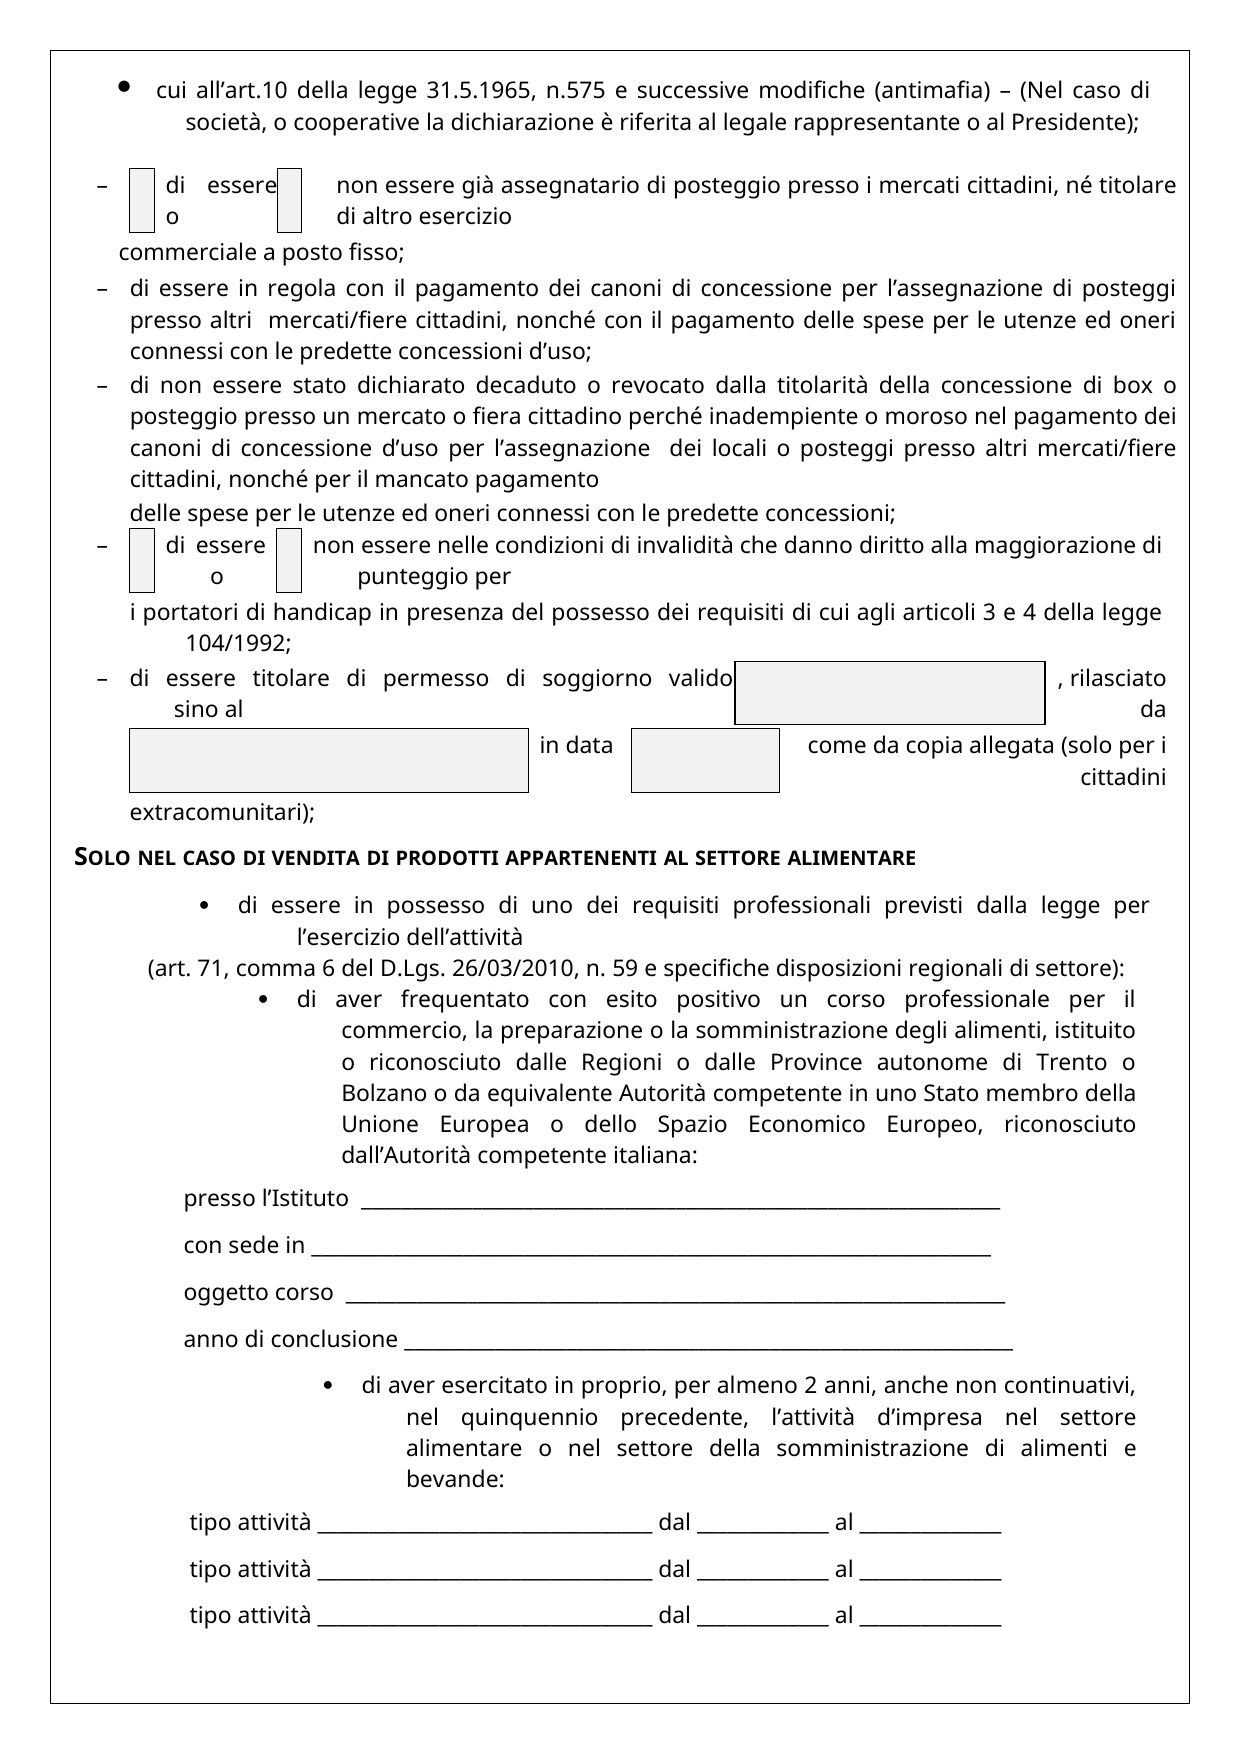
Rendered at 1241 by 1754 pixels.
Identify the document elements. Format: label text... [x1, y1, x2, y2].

table_header di non essere stato dichiarato decaduto o revocato dalla titolarità della concessione di box o posteggio presso un mercato o fiera cittadino perché inadempiente o moroso nel pagamento dei canoni di concessione d’uso per l’assegnazione dei locali o posteggi presso altri mercati/fiere cittadini, nonché per il mancato pagamento [130, 369, 1178, 494]
text tipo attività _________________________________ dal _____________ al ______________ [74, 1599, 1152, 1631]
list di essere in possesso di uno dei requisiti professionali previsti dalla legge per l’esercizio dell’attività [200, 889, 1152, 952]
text (art. 71, comma 6 del D.Lgs. 26/03/2010, n. 59 e specifiche disposizioni regionali di settore): [74, 952, 1152, 983]
table_cell [130, 529, 154, 592]
list cui all’art.10 della legge 31.5.1965, n.575 e successive modifiche (antimafia) – (Nel caso di società, o cooperative la dichiarazione è riferita al legale rappresentante o al Presidente); [118, 74, 1152, 137]
text con sede in ___________________________________________________________________ [74, 1229, 1152, 1260]
text anno di conclusione ____________________________________________________________ [74, 1322, 1152, 1354]
table_header [278, 169, 301, 232]
list di aver esercitato in proprio, per almeno 2 anni, anche non continuativi, nel quinquennio precedente, l’attività d’impresa nel settore alimentare o nel settore della somministrazione di alimenti e bevande: [324, 1369, 1137, 1494]
text presso l’Istituto _______________________________________________________________ [74, 1182, 1152, 1213]
table_cell [277, 529, 301, 592]
table_cell – [85, 528, 129, 592]
table_header – [85, 661, 129, 724]
table_header [130, 729, 528, 792]
table_header delle spese per le utenze ed oneri connessi con le predette concessioni; [130, 497, 1115, 528]
table_header non essere già assegnatario di posteggio presso i mercati cittadini, né titolare di altro esercizio [302, 168, 1178, 232]
text Solo nel caso di vendita di prodotti appartenenti al settore alimentare [74, 838, 1152, 872]
table_header , rilasciato da [1046, 661, 1178, 724]
text tipo attività _________________________________ dal _____________ al ______________ [74, 1553, 1152, 1584]
table_header di essere o [155, 168, 277, 232]
table_header – [85, 273, 129, 366]
text tipo attività _________________________________ dal _____________ al ______________ [74, 1506, 1152, 1537]
list di aver frequentato con esito positivo un corso professionale per il commercio, la preparazione o la somministrazione degli alimenti, istituito o riconosciuto dalle Regioni o dalle Province autonome di Trento o Bolzano o da equivalente Autorità competente in uno Stato membro della Unione Europea o dello Spazio Economico Europeo, riconosciuto dall’Autorità competente italiana: [259, 983, 1137, 1171]
table_header [130, 169, 154, 232]
table_header – [85, 168, 129, 232]
table_header extracomunitari); [130, 796, 1107, 827]
table_header come da copia allegata (solo per i cittadini [780, 728, 1178, 792]
table_header di essere titolare di permesso di soggiorno valido sino al [130, 661, 734, 724]
table_header di essere in regola con il pagamento dei canoni di concessione per l’assegnazione di posteggi presso altri mercati/fiere cittadini, nonché con il pagamento delle spese per le utenze ed oneri connessi con le predette concessioni d’uso; [130, 273, 1178, 366]
table_header [1115, 497, 1174, 528]
table_header [85, 497, 129, 528]
table_header [632, 729, 779, 792]
table_header i portatori di handicap in presenza del possesso dei requisiti di cui agli articoli 3 e 4 della legge 104/1992; [130, 595, 1174, 658]
text commerciale a posto fisso; [107, 235, 1152, 267]
table_cell non essere nelle condizioni di invalidità che danno diritto alla maggiorazione di punteggio per [302, 528, 1174, 592]
table_header in data [529, 728, 631, 792]
text oggetto corso _________________________________________________________________ [74, 1276, 1152, 1307]
table_header – [85, 369, 129, 494]
table_header [736, 662, 1044, 724]
table_cell di essere o [155, 528, 276, 592]
